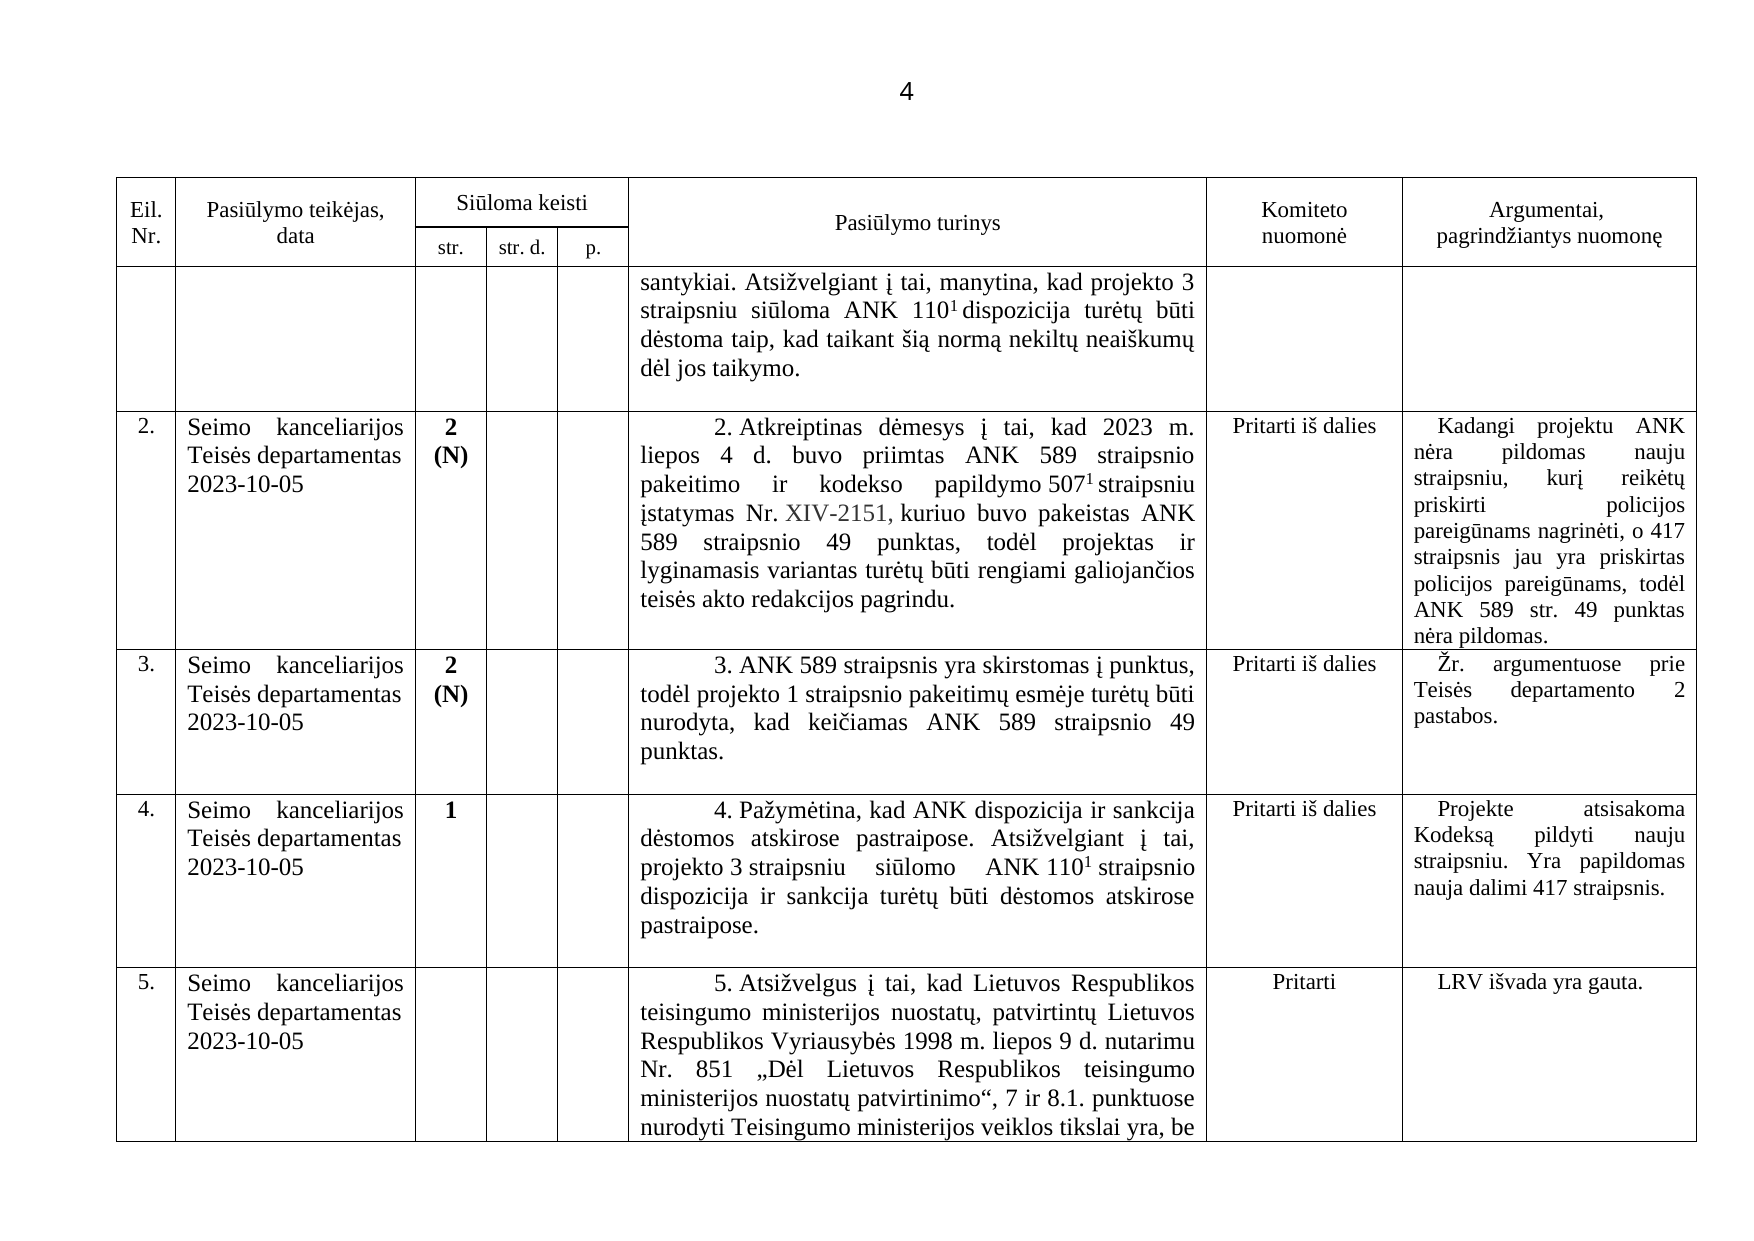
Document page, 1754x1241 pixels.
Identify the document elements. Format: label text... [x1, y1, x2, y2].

table_cell 2. Atkreiptinas dėmesys į tai, kad 2023 m. liepos 4 d. buvo priimtas ANK 589 straipsnio pakeitimo ir kodekso papildymo 5071 straipsniu įstatymas Nr. XIV-2151, kuriuo buvo pakeistas ANK 589 straipsnio 49 punktas, todėl projektas ir lyginamasis variantas turėtų būti rengiami galiojančios teisės akto redakcijos pagrindu. [629, 412, 1206, 649]
table_cell 2. [117, 412, 175, 649]
table_cell 4. Pažymėtina, kad ANK dispozicija ir sankcija dėstomos atskirose pastraipose. Atsižvelgiant į tai, projekto 3 straipsniu siūlomo ANK 1101 straipsnio dispozicija ir sankcija turėtų būti dėstomos atskirose pastraipose. [629, 795, 1206, 967]
table_cell [487, 968, 557, 1141]
table_cell Seimo kanceliarijos Teisės departamentas 2023-10-05 [176, 968, 415, 1141]
table_header Eil. Nr. [117, 178, 175, 266]
table_cell 3. [117, 650, 175, 794]
table_cell Seimo kanceliarijos Teisės departamentas 2023-10-05 [176, 412, 415, 649]
table_cell [558, 267, 628, 411]
table_header Argumentai, pagrindžiantys nuomonę [1403, 178, 1696, 266]
table_cell Pritarti iš dalies [1207, 412, 1402, 649]
table_cell Seimo kanceliarijos Teisės departamentas 2023-10-05 [176, 795, 415, 967]
table_cell santykiai. Atsižvelgiant į tai, manytina, kad projekto 3 straipsniu siūloma ANK 1101 dispozicija turėtų būti dėstoma taip, kad taikant šią normą nekiltų neaiškumų dėl jos taikymo. [629, 267, 1206, 411]
table_cell LRV išvada yra gauta. [1403, 968, 1696, 1141]
table_cell [416, 267, 486, 411]
table_cell [416, 968, 486, 1141]
table_cell Pritarti iš dalies [1207, 795, 1402, 967]
table_cell 1 [416, 795, 486, 967]
table_cell str. d. [487, 228, 557, 266]
table_cell Žr. argumentuose prie Teisės departamento 2 pastabos. [1403, 650, 1696, 794]
table_cell 2 (N) [416, 412, 486, 649]
table_cell [558, 412, 628, 649]
table_cell [558, 968, 628, 1141]
table_cell 5. Atsižvelgus į tai, kad Lietuvos Respublikos teisingumo ministerijos nuostatų, patvirtintų Lietuvos Respublikos Vyriausybės 1998 m. liepos 9 d. nutarimu Nr. 851 „Dėl Lietuvos Respublikos teisingumo ministerijos nuostatų patvirtinimo“, 7 ir 8.1. punktuose nurodyti Teisingumo ministerijos veiklos tikslai yra, be [629, 968, 1206, 1141]
table_cell Pritarti iš dalies [1207, 650, 1402, 794]
table_cell [558, 795, 628, 967]
table_cell [487, 795, 557, 967]
table_cell 2 (N) [416, 650, 486, 794]
table_cell 3. ANK 589 straipsnis yra skirstomas į punktus, todėl projekto 1 straipsnio pakeitimų esmėje turėtų būti nurodyta, kad keičiamas ANK 589 straipsnio 49 punktas. [629, 650, 1206, 794]
table_cell [487, 650, 557, 794]
table_cell p. [558, 228, 628, 266]
table_cell [558, 650, 628, 794]
table_cell [1403, 267, 1696, 411]
table_cell 4. [117, 795, 175, 967]
table_cell str. [416, 228, 486, 266]
table_cell Kadangi projektu ANK nėra pildomas nauju straipsniu, kurį reikėtų priskirti policijos pareigūnams nagrinėti, o 417 straipsnis jau yra priskirtas policijos pareigūnams, todėl ANK 589 str. 49 punktas nėra pildomas. [1403, 412, 1696, 649]
table_cell [1207, 267, 1402, 411]
table_cell Pritarti [1207, 968, 1402, 1141]
table_header Komiteto nuomonė [1207, 178, 1402, 266]
table_cell [176, 267, 415, 411]
table_header Pasiūlymo teikėjas, data [176, 178, 415, 266]
table_header Pasiūlymo turinys [629, 178, 1206, 266]
table_cell Projekte atsisakoma Kodeksą pildyti nauju straipsniu. Yra papildomas nauja dalimi 417 straipsnis. [1403, 795, 1696, 967]
table_cell [487, 267, 557, 411]
table_cell Seimo kanceliarijos Teisės departamentas 2023-10-05 [176, 650, 415, 794]
table_header Siūloma keisti [416, 178, 628, 226]
table_cell 5. [117, 968, 175, 1141]
table_cell [117, 267, 175, 411]
table_cell [487, 412, 557, 649]
